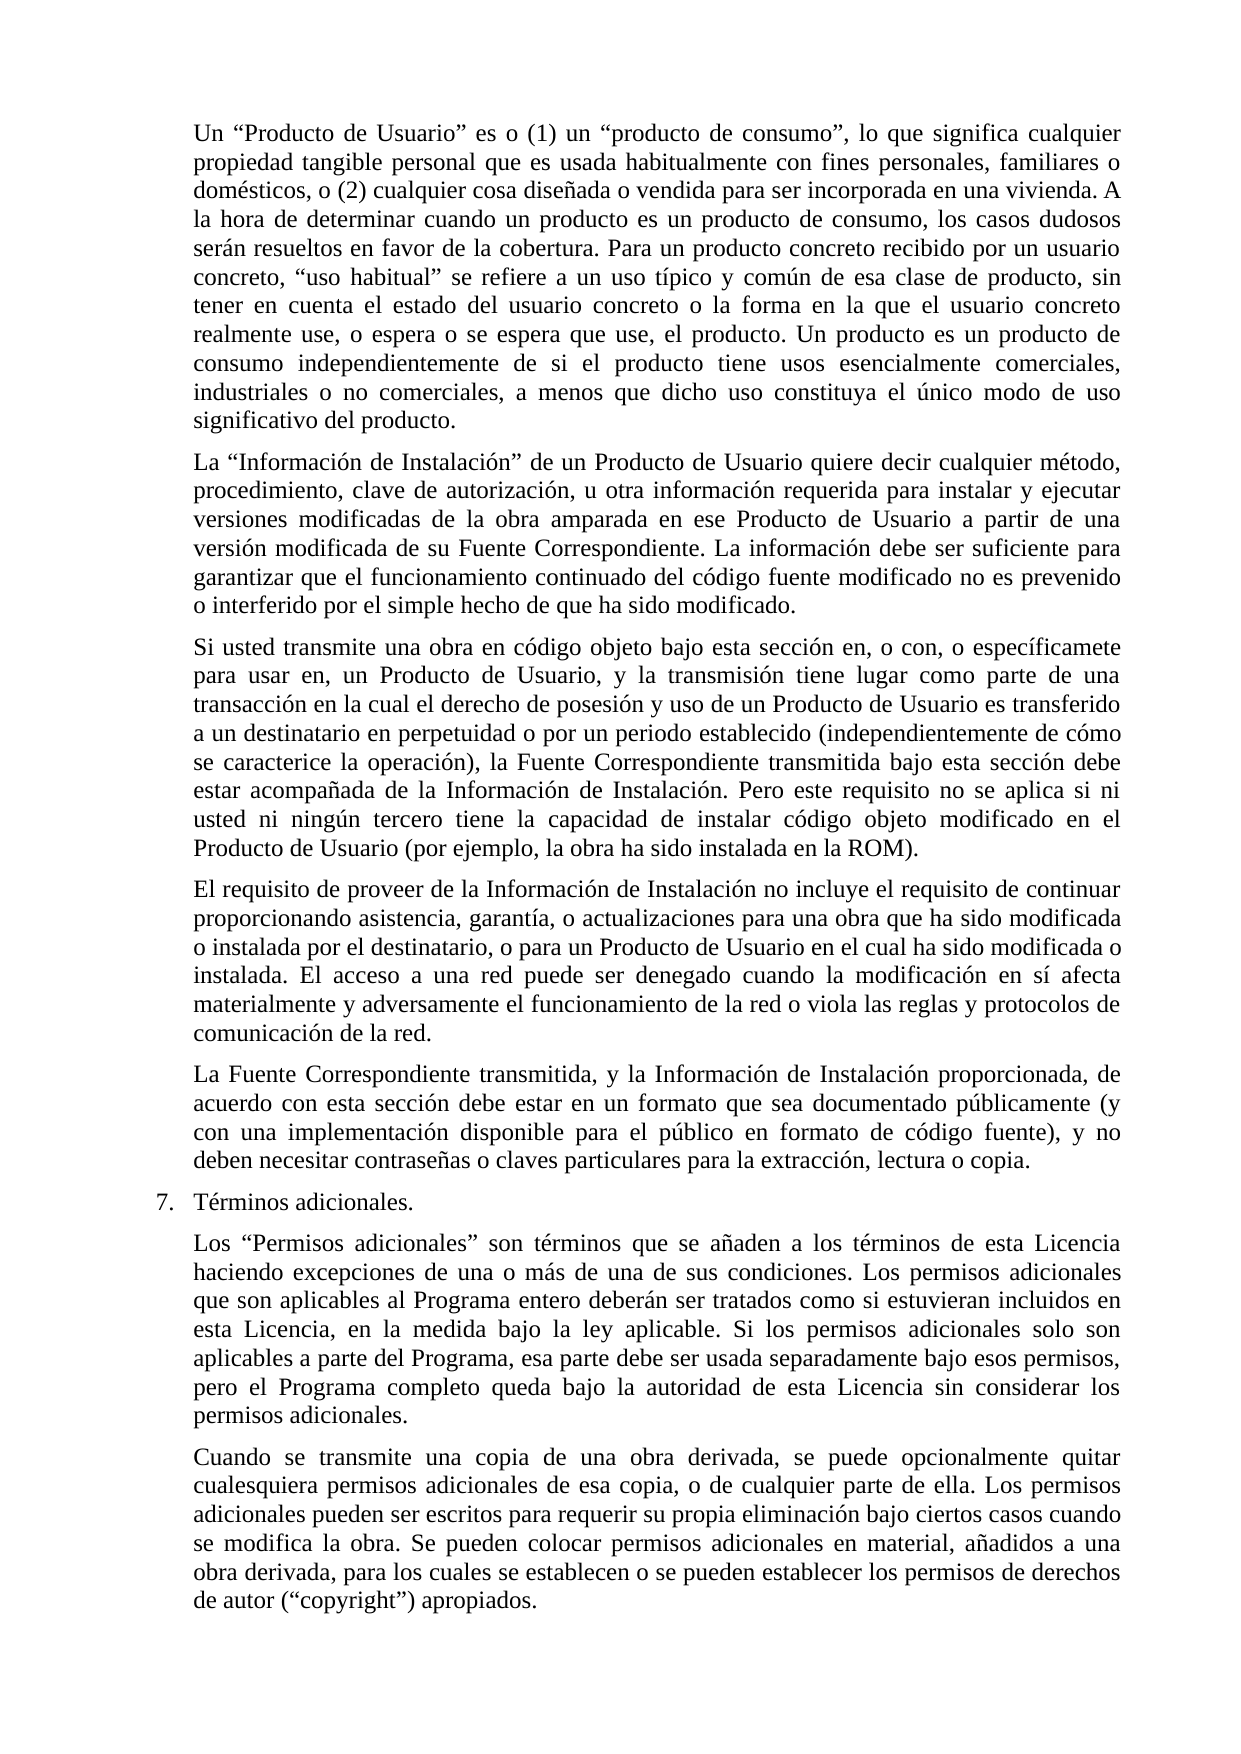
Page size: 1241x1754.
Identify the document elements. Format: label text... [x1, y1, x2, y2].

list Los “Permisos adicionales” son términos que se añaden a los términos de esta Licencia haciendo excepciones de una o más de una de sus condiciones. Los permisos adicionales que son aplicables al Programa entero deberán ser tratados como si estuvieran incluidos en esta Licencia, en la medida bajo la ley aplicable. Si los permisos adicionales solo son aplicables a parte del Programa, esa parte debe ser usada separadamente bajo esos permisos, pero el Programa completo queda bajo la autoridad de esta Licencia sin considerar los permisos adicionales. [156, 1228, 1122, 1429]
list Términos adicionales. [156, 1187, 1122, 1216]
list El requisito de proveer de la Información de Instalación no incluye el requisito de continuar proporcionando asistencia, garantía, o actualizaciones para una obra que ha sido modificada o instalada por el destinatario, o para un Producto de Usuario en el cual ha sido modificada o instalada. El acceso a una red puede ser denegado cuando la modificación en sí afecta materialmente y adversamente el funcionamiento de la red o viola las reglas y protocolos de comunicación de la red. [156, 874, 1122, 1047]
list Un “Producto de Usuario” es o (1) un “producto de consumo”, lo que significa cualquier propiedad tangible personal que es usada habitualmente con fines personales, familiares o domésticos, o (2) cualquier cosa diseñada o vendida para ser incorporada en una vivienda. A la hora de determinar cuando un producto es un producto de consumo, los casos dudosos serán resueltos en favor de la cobertura. Para un producto concreto recibido por un usuario concreto, “uso habitual” se refiere a un uso típico y común de esa clase de producto, sin tener en cuenta el estado del usuario concreto o la forma en la que el usuario concreto realmente use, o espera o se espera que use, el producto. Un producto es un producto de consumo independientemente de si el producto tiene usos esencialmente comerciales, industriales o no comerciales, a menos que dicho uso constituya el único modo de uso significativo del producto. [156, 118, 1122, 434]
list La “Información de Instalación” de un Producto de Usuario quiere decir cualquier método, procedimiento, clave de autorización, u otra información requerida para instalar y ejecutar versiones modificadas de la obra amparada en ese Producto de Usuario a partir de una versión modificada de su Fuente Correspondiente. La información debe ser suficiente para garantizar que el funcionamiento continuado del código fuente modificado no es prevenido o interferido por el simple hecho de que ha sido modificado. [156, 447, 1122, 619]
list La Fuente Correspondiente transmitida, y la Información de Instalación proporcionada, de acuerdo con esta sección debe estar en un formato que sea documentado públicamente (y con una implementación disponible para el público en formato de código fuente), y no deben necesitar contraseñas o claves particulares para la extracción, lectura o copia. [156, 1059, 1122, 1174]
list Si usted transmite una obra en código objeto bajo esta sección en, o con, o específicamete para usar en, un Producto de Usuario, y la transmisión tiene lugar como parte de una transacción en la cual el derecho de posesión y uso de un Producto de Usuario es transferido a un destinatario en perpetuidad o por un periodo establecido (independientemente de cómo se caracterice la operación), la Fuente Correspondiente transmitida bajo esta sección debe estar acompañada de la Información de Instalación. Pero este requisito no se aplica si ni usted ni ningún tercero tiene la capacidad de instalar código objeto modificado en el Producto de Usuario (por ejemplo, la obra ha sido instalada en la ROM). [156, 632, 1122, 862]
list Cuando se transmite una copia de una obra derivada, se puede opcionalmente quitar cualesquiera permisos adicionales de esa copia, o de cualquier parte de ella. Los permisos adicionales pueden ser escritos para requerir su propia eliminación bajo ciertos casos cuando se modifica la obra. Se pueden colocar permisos adicionales en material, añadidos a una obra derivada, para los cuales se establecen o se pueden establecer los permisos de derechos de autor (“copyright”) apropiados. [156, 1442, 1122, 1614]
